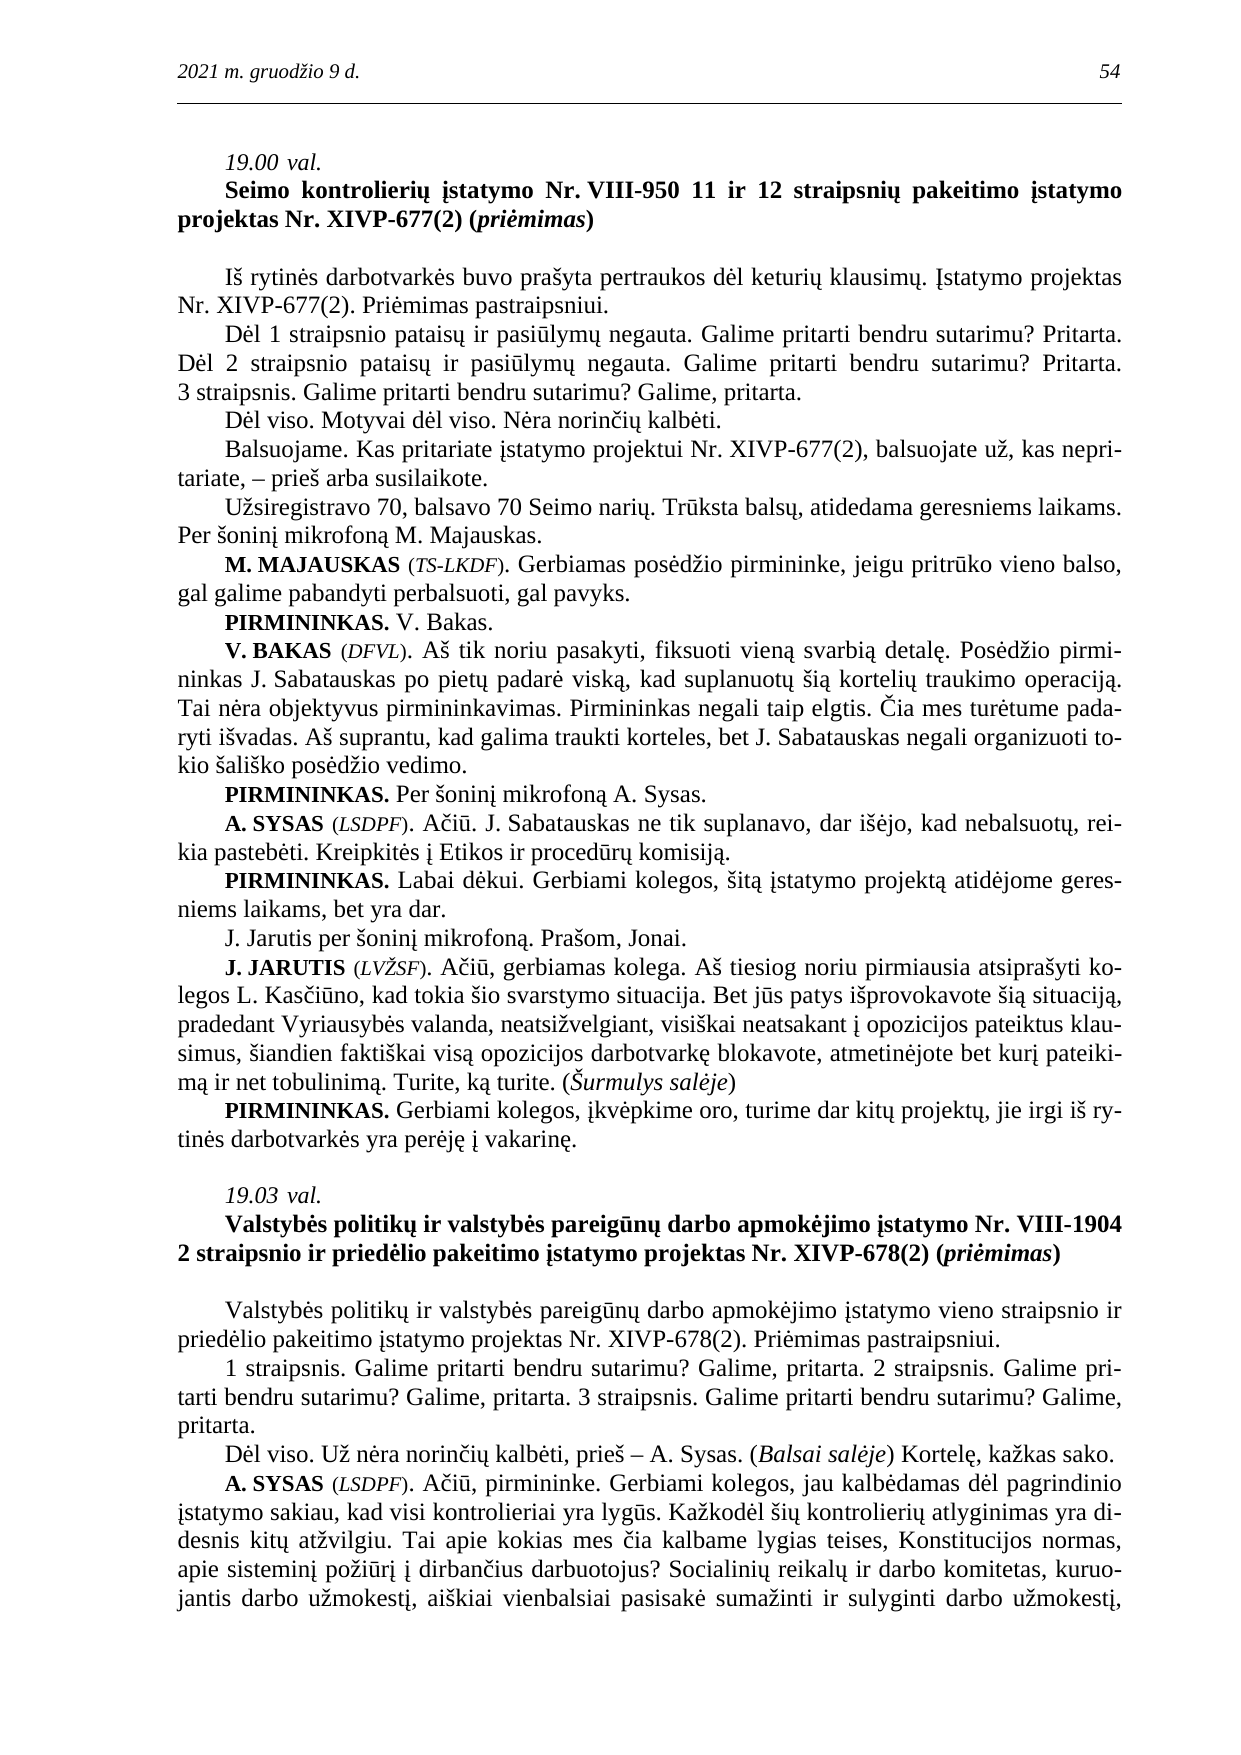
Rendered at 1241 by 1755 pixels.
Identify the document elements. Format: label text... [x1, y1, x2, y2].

text A. SYSAS (LSDPF). Ačiū. J. Sa­ba­taus­kas ne tik su­pla­na­vo, dar iš­ėjo, kad ne­bal­suo­tų, rei­kia pa­ste­bė­ti. Kreip­ki­tės į Eti­kos ir pro­ce­dū­rų ko­mi­si­ją. [177, 808, 1122, 865]
text PIRMININKAS. V. Ba­kas. [177, 607, 1122, 635]
text Sei­mo kon­tro­lie­rių įsta­ty­mo Nr. VIII-950 11 ir 12 straips­nių pa­kei­ti­mo įsta­ty­mo pro­jek­tas Nr. XIVP-677(2) (pri­ėmi­mas) [177, 175, 1122, 233]
text PIRMININKAS. La­bai dė­kui. Ger­bia­mi ko­le­gos, ši­tą įsta­ty­mo pro­jek­tą ati­dė­jo­me ge­res­niems lai­kams, bet yra dar. [177, 865, 1122, 923]
text A. SYSAS (LSDPF). Ačiū, pir­mi­nin­ke. Ger­bia­mi ko­le­gos, jau kal­bė­da­mas dėl pa­grin­di­nio įsta­ty­mo sa­kiau, kad vi­si kon­tro­lie­riai yra ly­gūs. Kaž­ko­dėl šių kon­tro­lie­rių at­ly­gi­ni­mas yra di­des­nis ki­tų at­žvil­giu. Tai apie ko­kias mes čia kal­ba­me ly­gias tei­ses, Kon­sti­tu­ci­jos nor­mas, apie sis­te­mi­nį po­žiū­rį į dir­ban­čius dar­buo­to­jus? So­cia­li­nių rei­ka­lų ir dar­bo ko­mi­te­tas, ku­ruo­jan­tis dar­bo už­mo­kes­tį, aiš­kiai vien­bal­siai pa­si­sa­kė su­ma­žin­ti ir su­ly­gin­ti dar­bo už­mo­kes­tį, [177, 1468, 1122, 1612]
text Dėl vi­so. Mo­ty­vai dėl vi­so. Nė­ra no­rin­čių kal­bė­ti. [177, 405, 1122, 434]
text Vals­ty­bės po­li­ti­kų ir vals­ty­bės pa­rei­gū­nų dar­bo ap­mo­kė­ji­mo įsta­ty­mo vie­no straips­nio ir prie­dė­lio pa­kei­ti­mo įsta­ty­mo pro­jek­tas Nr. XIVP-678(2). Pri­ėmi­mas pa­straips­niui. [177, 1295, 1122, 1353]
text 19.00 val. [224, 148, 1122, 175]
text J. Ja­ru­tis per šo­ni­nį mik­ro­fo­ną. Pra­šom, Jo­nai. [177, 923, 1122, 952]
text 1 straips­nis. Ga­li­me pri­tar­ti ben­dru su­ta­ri­mu? Ga­li­me, pri­tar­ta. 2 straips­nis. Ga­li­me pri­tar­ti ben­dru su­ta­ri­mu? Ga­li­me, pri­tar­ta. 3 straips­nis. Ga­li­me pri­tar­ti ben­dru su­ta­ri­mu? Ga­li­me, pri­tar­ta. [177, 1353, 1122, 1439]
text Už­si­re­gist­ra­vo 70, bal­sa­vo 70 Sei­mo na­rių. Trūks­ta bal­sų, ati­de­da­ma ge­res­niems lai­kams. Per šo­ni­nį mik­ro­fo­ną M. Ma­jaus­kas. [177, 492, 1122, 549]
text J. JARUTIS (LVŽSF). Ačiū, ger­bia­mas ko­le­ga. Aš tie­siog no­riu pir­miau­sia at­si­pra­šy­ti ko­le­gos L. Kas­čiū­no, kad to­kia šio svars­ty­mo si­tu­a­ci­ja. Bet jūs pa­tys iš­pro­vo­ka­vo­te šią si­tu­a­ci­ją, pra­de­dant Vy­riau­sy­bės va­lan­da, neat­si­žvel­giant, vi­siš­kai ne­at­sa­kant į opo­zi­ci­jos pa­teik­tus klau­si­mus, šian­dien fak­tiš­kai vi­są opo­zi­ci­jos dar­bo­tvarkę blo­ka­vo­te, at­me­ti­nė­jo­te bet ku­rį pa­tei­ki­mą ir net to­bu­li­ni­mą. Tu­ri­te, ką tu­ri­te. (Šur­mu­lys sa­lė­je) [177, 952, 1122, 1095]
text Dėl vi­so. Už nė­ra no­rin­čių kal­bė­ti, prieš – A. Sy­sas. (Bal­sai sa­lė­je) Kor­te­lę, kaž­kas sa­ko. [177, 1439, 1122, 1468]
text V. BAKAS (DFVL). Aš tik no­riu pa­sa­ky­ti, fik­suo­ti vie­ną svar­bią de­ta­lę. Po­sė­džio pir­mi­nin­kas J. Sa­ba­taus­kas po pie­tų pa­da­rė vis­ką, kad su­pla­nuo­tų šią kor­te­lių trau­ki­mo ope­ra­ci­ją. Tai nė­ra ob­jek­ty­vus pir­mi­nin­ka­vi­mas. Pir­mi­nin­kas ne­ga­li taip elg­tis. Čia mes tu­rė­tu­me pa­da­ry­ti iš­va­das. Aš su­pran­tu, kad ga­li­ma trauk­ti kor­te­les, bet J. Sa­ba­taus­kas ne­ga­li or­ga­ni­zuo­ti to­kio ša­liš­ko po­sė­džio ve­di­mo. [177, 635, 1122, 779]
text 19.03 val. [224, 1182, 1122, 1209]
text M. MAJAUSKAS (TS-LKDF). Ger­bia­mas po­sė­džio pir­mi­nin­ke, jei­gu pri­trū­ko vie­no bal­so, gal ga­li­me pa­ban­dy­ti per­bal­suo­ti, gal pa­vyks. [177, 549, 1122, 607]
text Vals­ty­bės po­li­ti­kų ir vals­ty­bės pa­rei­gū­nų dar­bo ap­mo­kė­ji­mo įsta­ty­mo Nr. VIII-1904 2 straips­nio ir prie­dė­lio pa­kei­ti­mo įsta­ty­mo pro­jek­tas Nr. XIVP-678(2) (pri­ėmi­mas) [177, 1209, 1122, 1267]
text Dėl 1 straips­nio pa­tai­sų ir pa­siū­ly­mų ne­gau­ta. Ga­li­me pri­tar­ti ben­dru su­ta­ri­mu? Pri­tar­ta. Dėl 2 straips­nio pa­tai­sų ir pa­siū­ly­mų ne­gau­ta. Ga­li­me pri­tar­ti ben­dru su­ta­ri­mu? Pri­tar­ta. 3 straips­nis. Ga­li­me pri­tar­ti ben­dru su­ta­ri­mu? Ga­li­me, pri­tar­ta. [177, 319, 1122, 405]
text Bal­suo­ja­me. Kas pri­ta­ria­te įsta­ty­mo pro­jek­tui Nr. XIVP-677(2), bal­suo­ja­te už, kas ne­pri­ta­ria­te, – prieš ar­ba su­si­lai­ko­te. [177, 434, 1122, 492]
text Iš ry­ti­nės dar­bo­tvarkės bu­vo pra­šy­ta per­trau­kos dėl ke­tu­rių klau­si­mų. Įsta­ty­mo pro­jek­tas Nr. XIVP-677(2). Pri­ėmi­mas pa­straips­niui. [177, 262, 1122, 319]
text PIRMININKAS. Per šo­ni­nį mik­ro­fo­ną A. Sy­sas. [177, 779, 1122, 808]
text PIRMININKAS. Ger­bia­mi ko­le­gos, įkvėp­ki­me oro, tu­ri­me dar ki­tų pro­jek­tų, jie ir­gi iš ry­ti­nės dar­bo­tvarkės yra per­ėję į va­ka­ri­nę. [177, 1095, 1122, 1153]
